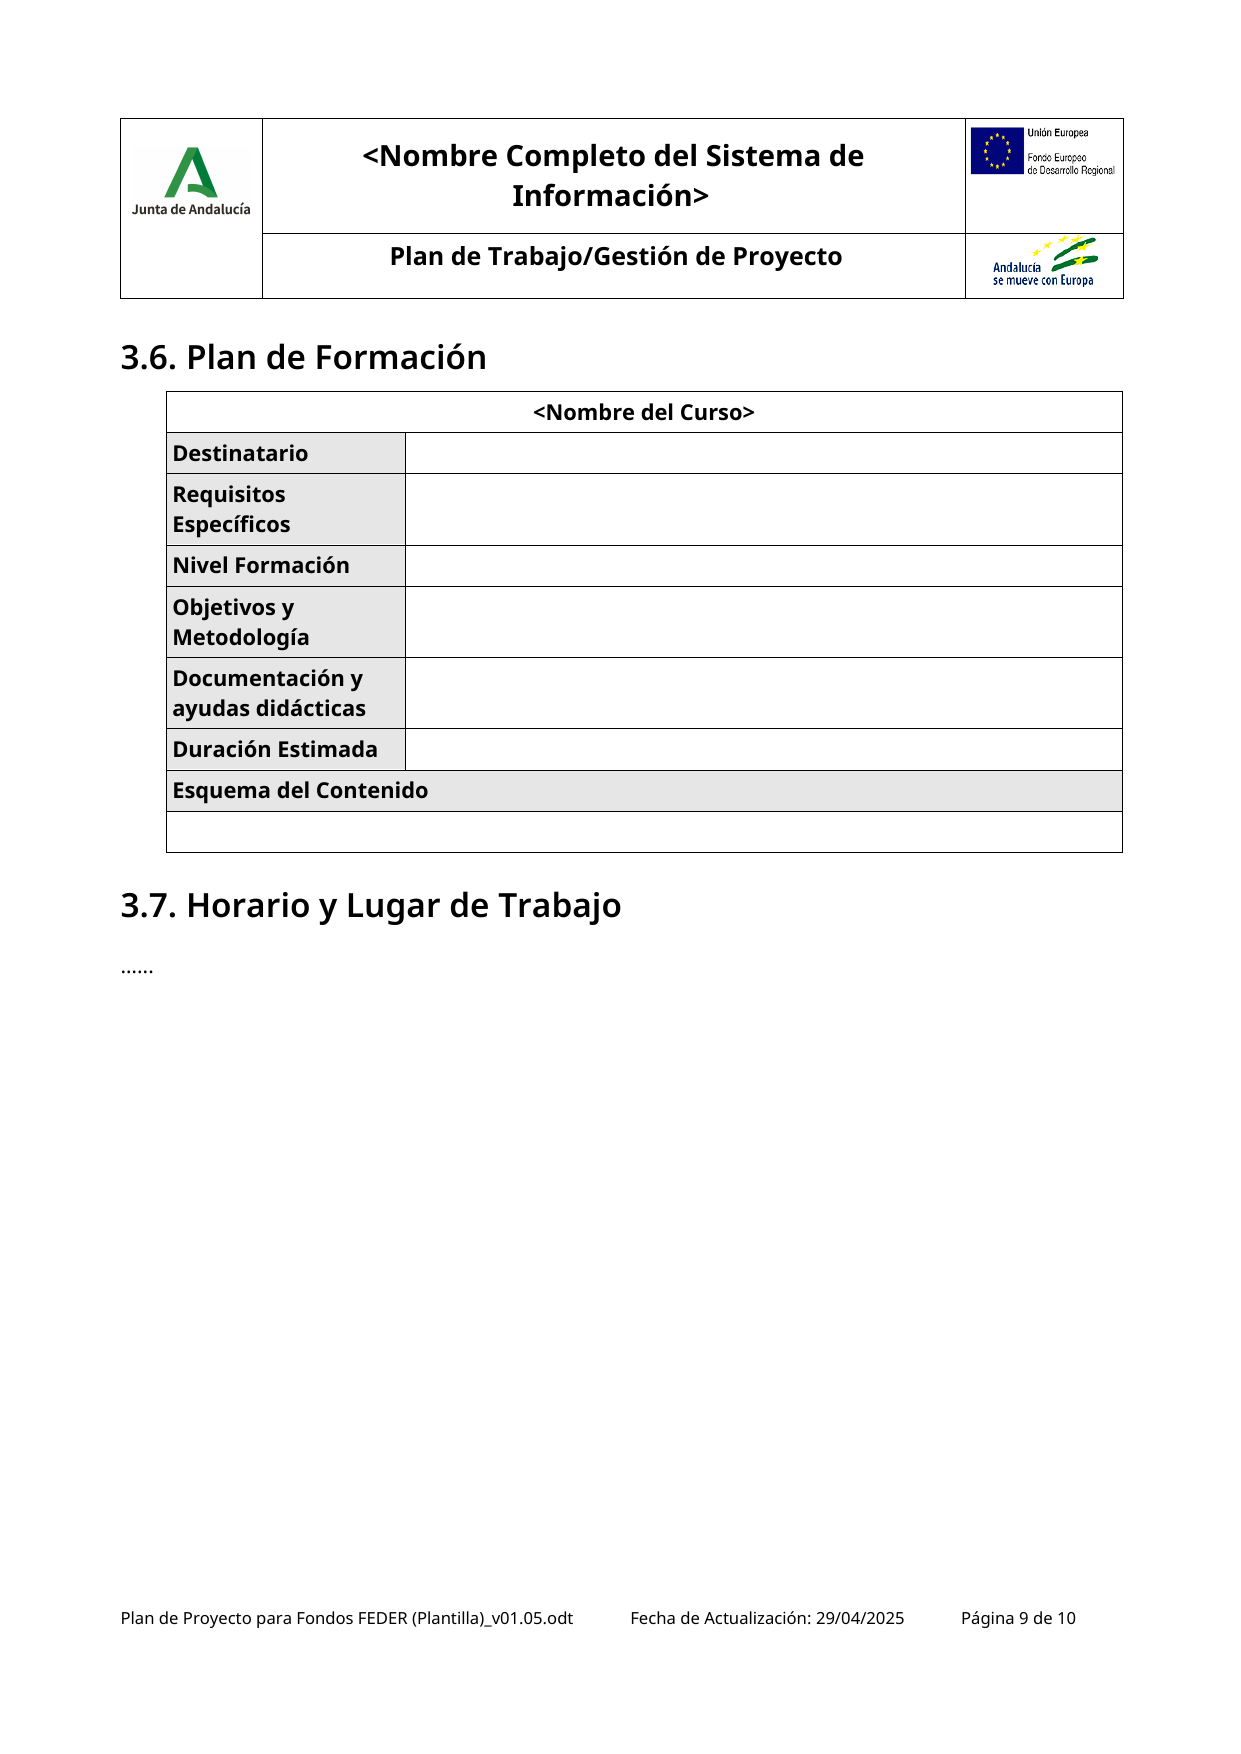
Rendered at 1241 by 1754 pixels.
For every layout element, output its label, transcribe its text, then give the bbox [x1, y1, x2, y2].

text …... [120, 951, 1123, 979]
table_cell [406, 546, 1122, 586]
picture [970, 125, 1116, 176]
table_cell [406, 729, 1122, 769]
table_cell [406, 433, 1122, 473]
picture [993, 234, 1099, 287]
table_header <Nombre del Curso> [167, 392, 1122, 432]
table_cell [406, 658, 1122, 728]
table_cell [406, 587, 1122, 657]
subtitle Plan de Formación [120, 333, 1123, 379]
table_cell Nivel Formación [167, 546, 405, 586]
table_cell [167, 812, 1122, 852]
table_cell Requisitos Específicos [167, 474, 405, 544]
subtitle Horario y Lugar de Trabajo [120, 882, 1123, 927]
picture [132, 146, 250, 216]
table_cell Esquema del Contenido [167, 771, 1122, 811]
table_cell Destinatario [167, 433, 405, 473]
table_cell Duración Estimada [167, 729, 405, 769]
table_cell [406, 474, 1122, 544]
table_cell Objetivos y Metodología [167, 587, 405, 657]
table_cell Documentación y ayudas didácticas [167, 658, 405, 728]
